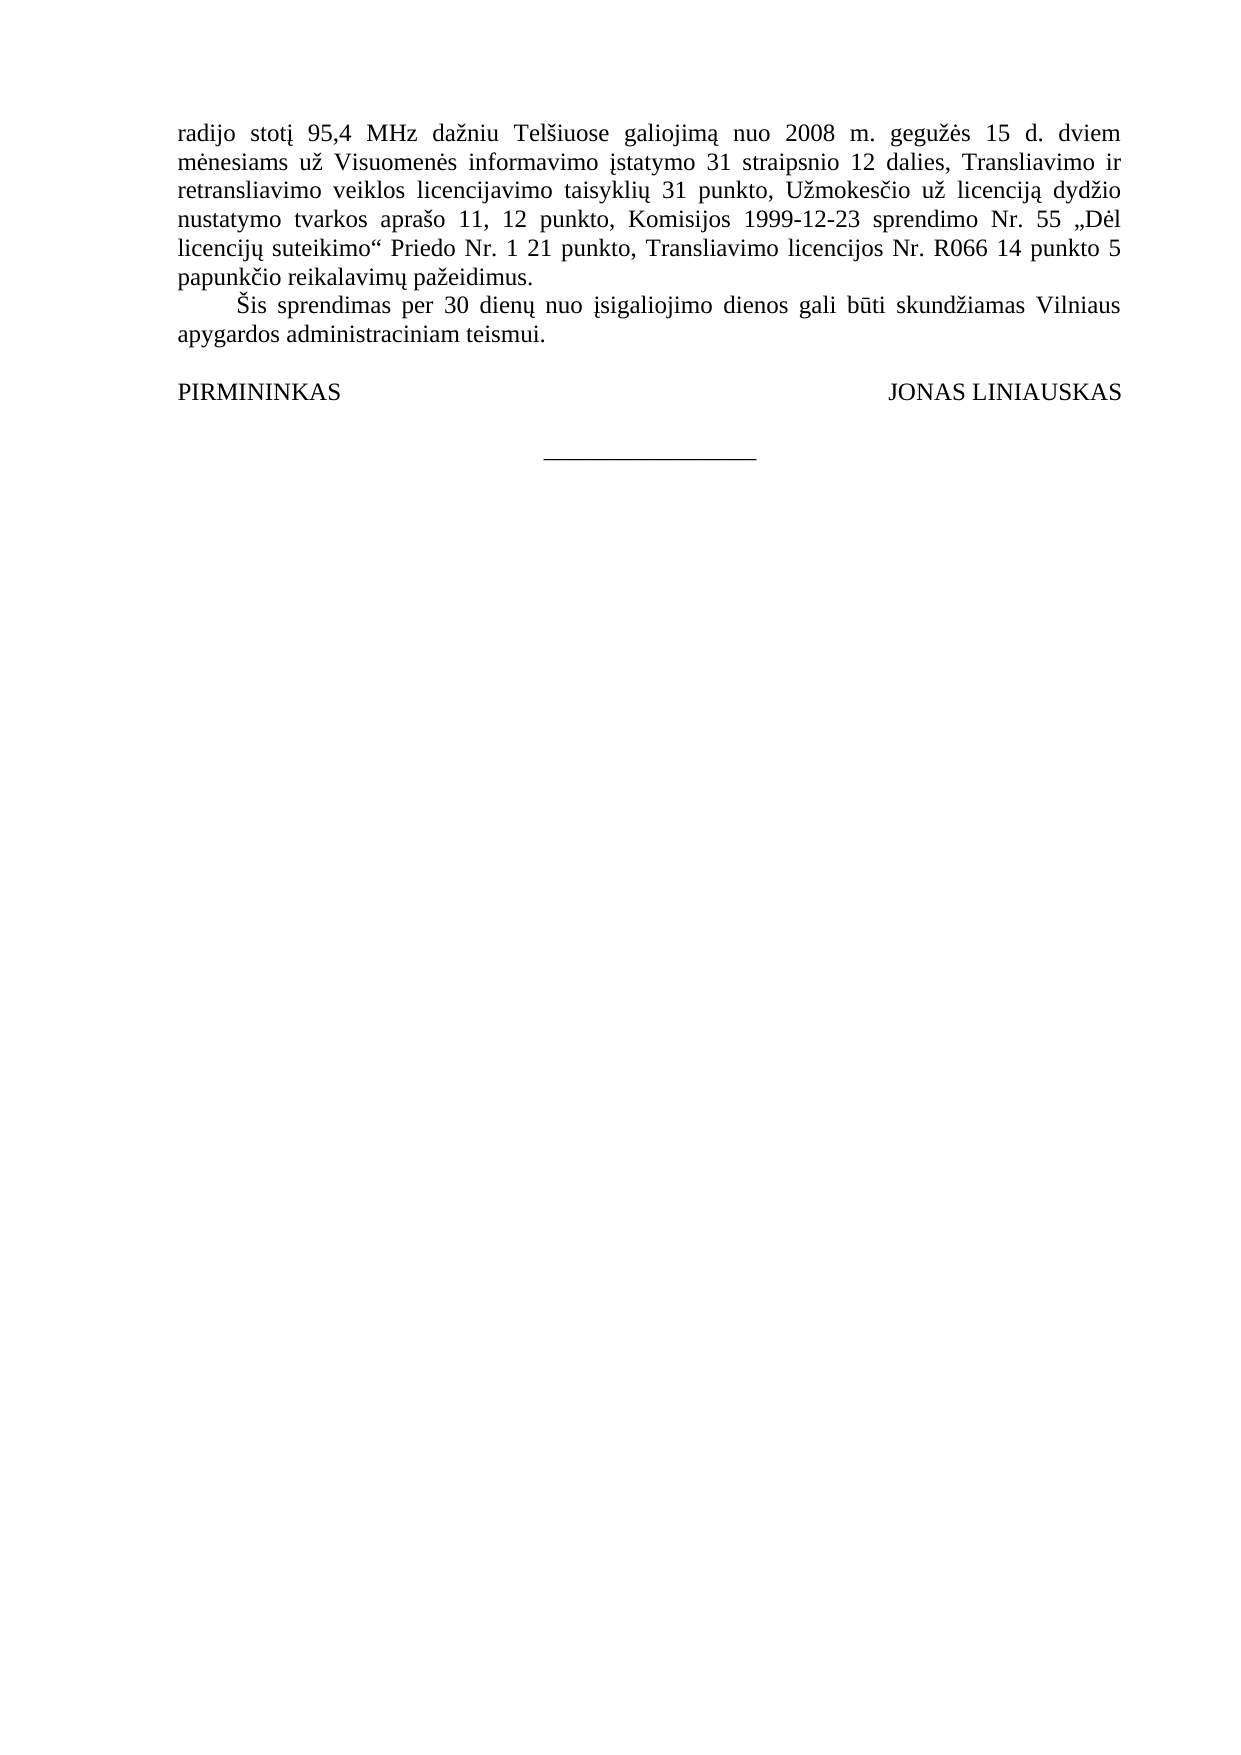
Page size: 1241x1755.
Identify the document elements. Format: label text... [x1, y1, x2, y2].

text radijo stotį 95,4 MHz dažniu Telšiuose galiojimą nuo 2008 m. gegužės 15 d. dviem mėnesiams už Visuomenės informavimo įstatymo 31 straipsnio 12 dalies, Transliavimo ir retransliavimo veiklos licencijavimo taisyklių 31 punkto, Užmokesčio už licenciją dydžio nustatymo tvarkos aprašo 11, 12 punkto, Komisijos 1999-12-23 sprendimo Nr. 55 „Dėl licencijų suteikimo“ Priedo Nr. 1 21 punkto, Transliavimo licencijos Nr. R066 14 punkto 5 papunkčio reikalavimų pažeidimus. [177, 118, 1122, 291]
text _________________ [177, 434, 1122, 463]
text Šis sprendimas per 30 dienų nuo įsigaliojimo dienos gali būti skundžiamas Vilniaus apygardos administraciniam teismui. [177, 291, 1122, 348]
text PIRMININKAS JONAS LINIAUSKAS [177, 377, 1122, 406]
